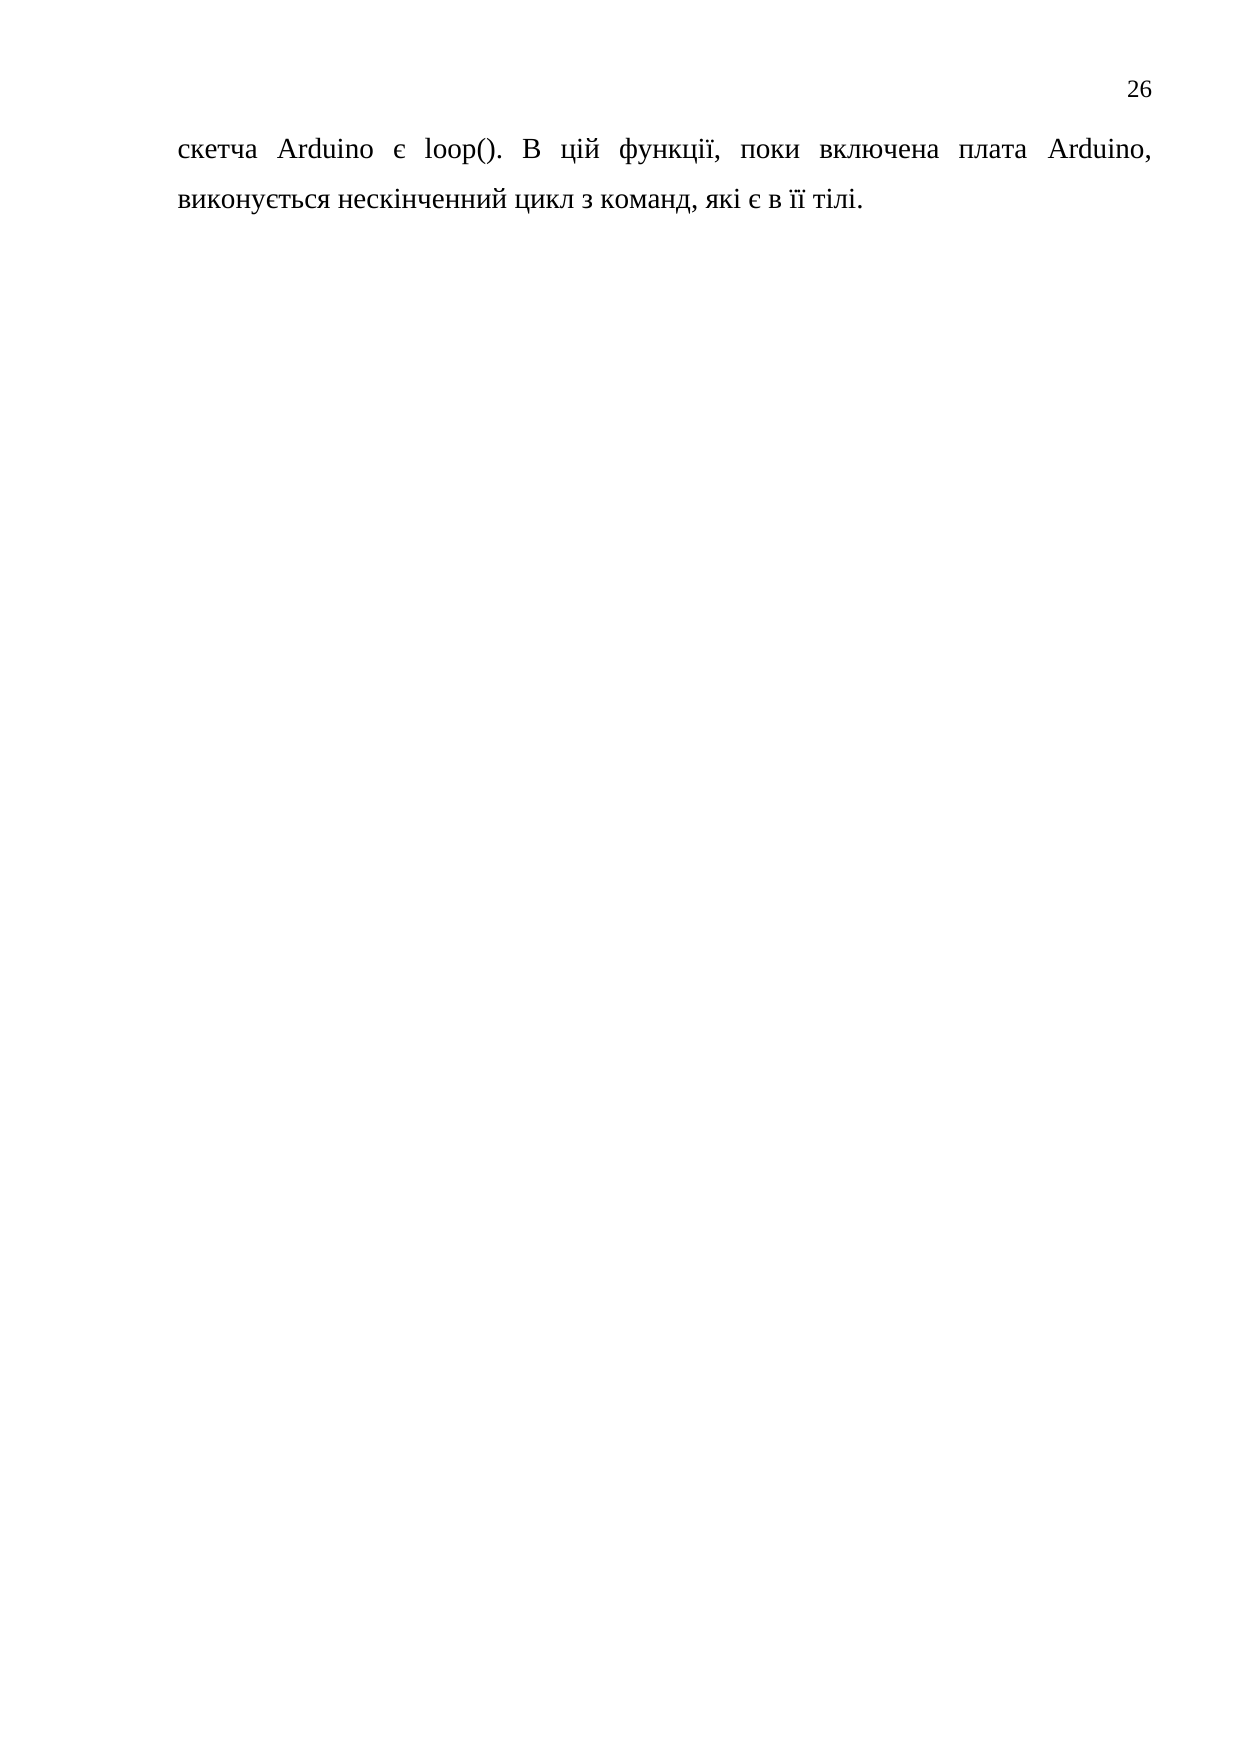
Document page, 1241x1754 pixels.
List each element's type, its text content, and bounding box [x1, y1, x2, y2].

text скетча Arduino є loop(). В цій функції, поки включена плата Arduino, виконується нескінченний цикл з команд, які є в її тілі. [177, 131, 1152, 215]
